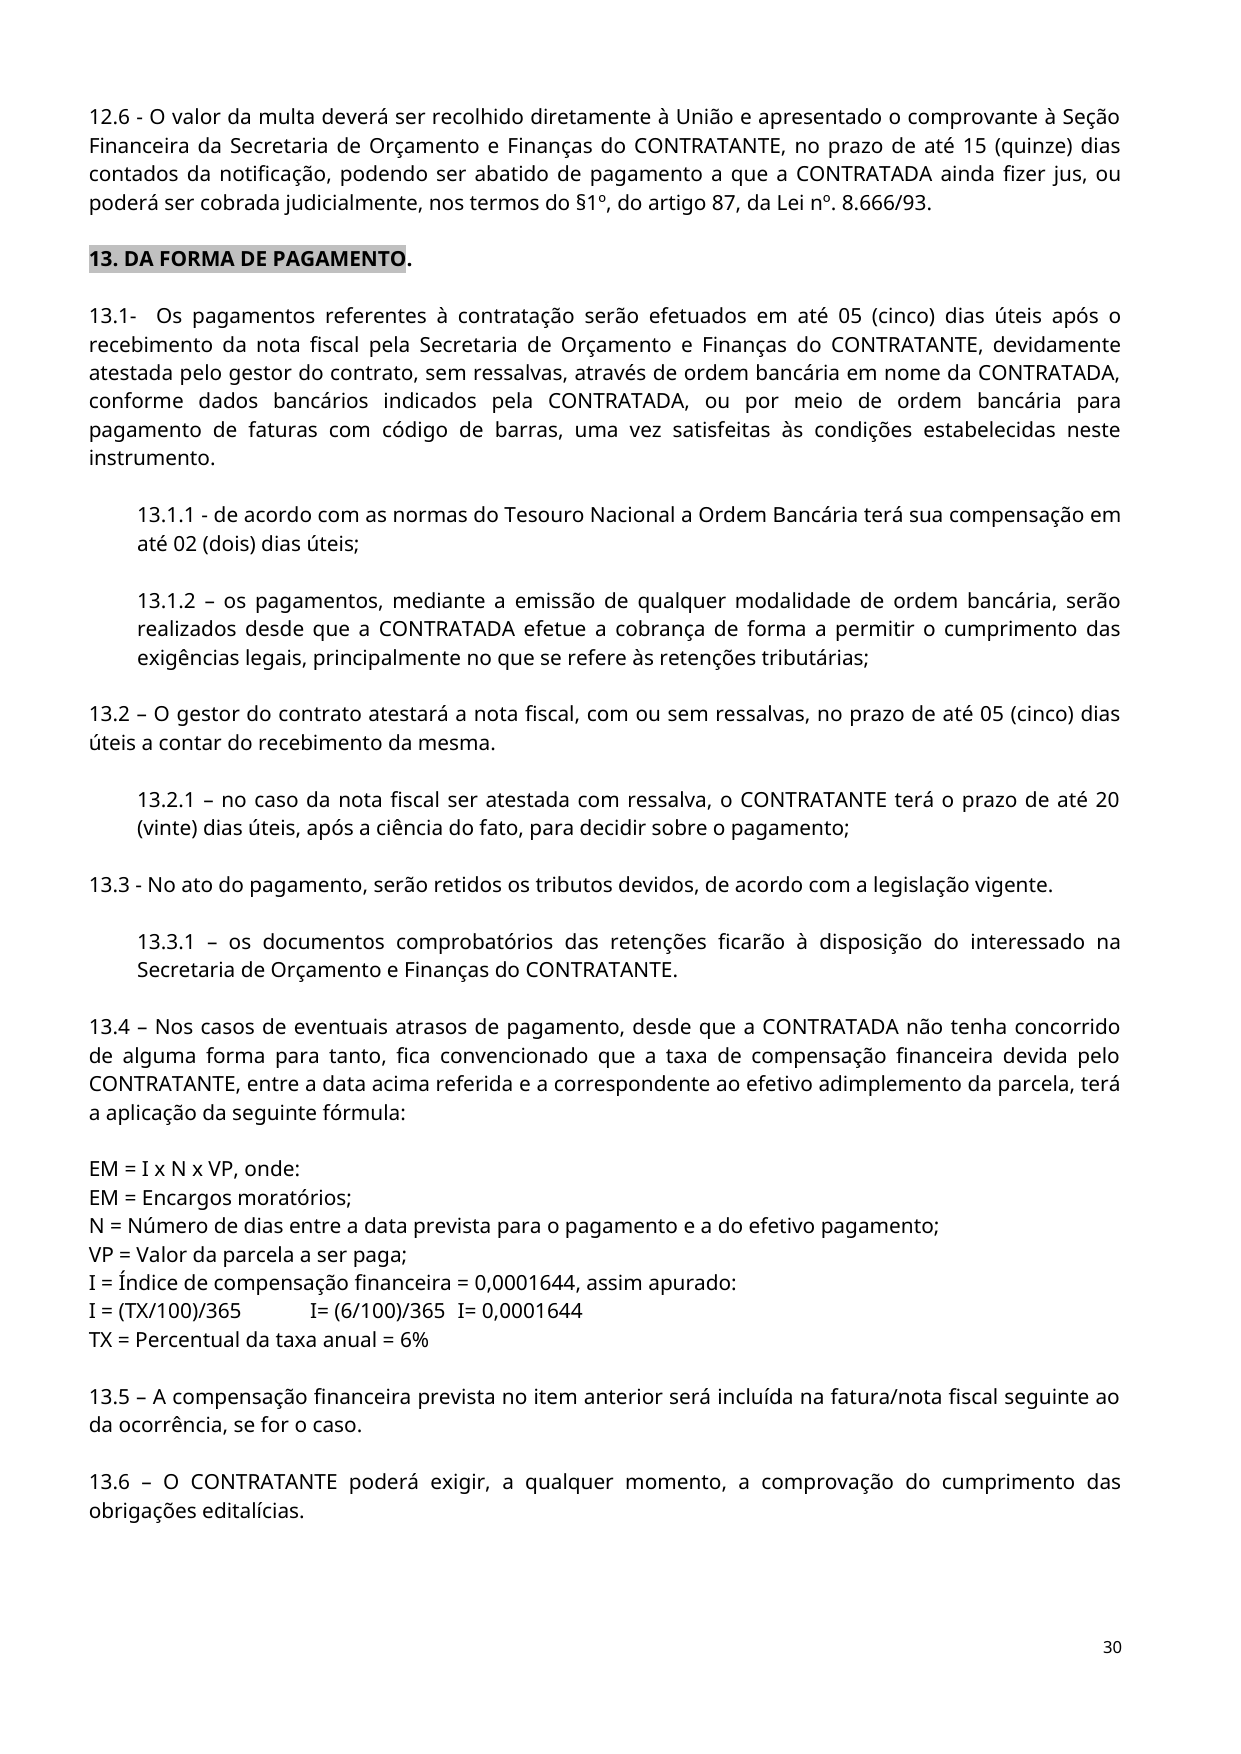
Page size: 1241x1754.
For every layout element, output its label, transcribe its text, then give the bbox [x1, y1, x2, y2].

text EM = Encargos moratórios; [88, 1183, 1122, 1211]
text 13.3 - No ato do pagamento, serão retidos os tributos devidos, de acordo com a legislação vigente. [88, 870, 1122, 898]
text I = Índice de compensação financeira = 0,0001644, assim apurado: [88, 1268, 1122, 1297]
text 13.2.1 – no caso da nota fiscal ser atestada com ressalva, o CONTRATANTE terá o prazo de até 20 (vinte) dias úteis, após a ciência do fato, para decidir sobre o pagamento; [137, 785, 1122, 842]
text VP = Valor da parcela a ser paga; [88, 1240, 1122, 1268]
text N = Número de dias entre a data prevista para o pagamento e a do efetivo pagamento; [88, 1211, 1122, 1240]
text 13.1.1 - de acordo com as normas do Tesouro Nacional a Ordem Bancária terá sua compensação em até 02 (dois) dias úteis; [137, 500, 1122, 557]
text 13.2 – O gestor do contrato atestará a nota fiscal, com ou sem ressalvas, no prazo de até 05 (cinco) dias úteis a contar do recebimento da mesma. [88, 699, 1122, 756]
text 12.6 - O valor da multa deverá ser recolhido diretamente à União e apresentado o comprovante à Seção Financeira da Secretaria de Orçamento e Finanças do CONTRATANTE, no prazo de até 15 (quinze) dias contados da notificação, podendo ser abatido de pagamento a que a CONTRATADA ainda fizer jus, ou poderá ser cobrada judicialmente, nos termos do §1º, do artigo 87, da Lei nº. 8.666/93. [88, 102, 1122, 216]
text 13.4 – Nos casos de eventuais atrasos de pagamento, desde que a CONTRATADA não tenha concorrido de alguma forma para tanto, fica convencionado que a taxa de compensação financeira devida pelo CONTRATANTE, entre a data acima referida e a correspondente ao efetivo adimplemento da parcela, terá a aplicação da seguinte fórmula: [88, 1012, 1122, 1126]
text TX = Percentual da taxa anual = 6% [88, 1325, 1122, 1353]
text 13.1- Os pagamentos referentes à contratação serão efetuados em até 05 (cinco) dias úteis após o recebimento da nota fiscal pela Secretaria de Orçamento e Finanças do CONTRATANTE, devidamente atestada pelo gestor do contrato, sem ressalvas, através de ordem bancária em nome da CONTRATADA, conforme dados bancários indicados pela CONTRATADA, ou por meio de ordem bancária para pagamento de faturas com código de barras, uma vez satisfeitas às condições estabelecidas neste instrumento. [88, 301, 1122, 472]
text EM = I x N x VP, onde: [88, 1154, 1122, 1183]
text 13. DA FORMA DE PAGAMENTO. [88, 244, 1122, 273]
text 13.3.1 – os documentos comprobatórios das retenções ficarão à disposição do interessado na Secretaria de Orçamento e Finanças do CONTRATANTE. [137, 927, 1122, 984]
text 13.1.2 – os pagamentos, mediante a emissão de qualquer modalidade de ordem bancária, serão realizados desde que a CONTRATADA efetue a cobrança de forma a permitir o cumprimento das exigências legais, principalmente no que se refere às retenções tributárias; [137, 586, 1122, 671]
text 13.5 – A compensação financeira prevista no item anterior será incluída na fatura/nota fiscal seguinte ao da ocorrência, se for o caso. [88, 1382, 1122, 1439]
text 13.6 – O CONTRATANTE poderá exigir, a qualquer momento, a comprovação do cumprimento das obrigações editalícias. [88, 1467, 1122, 1524]
text I = (TX/100)/365 I= (6/100)/365 I= 0,0001644 [88, 1297, 1122, 1325]
